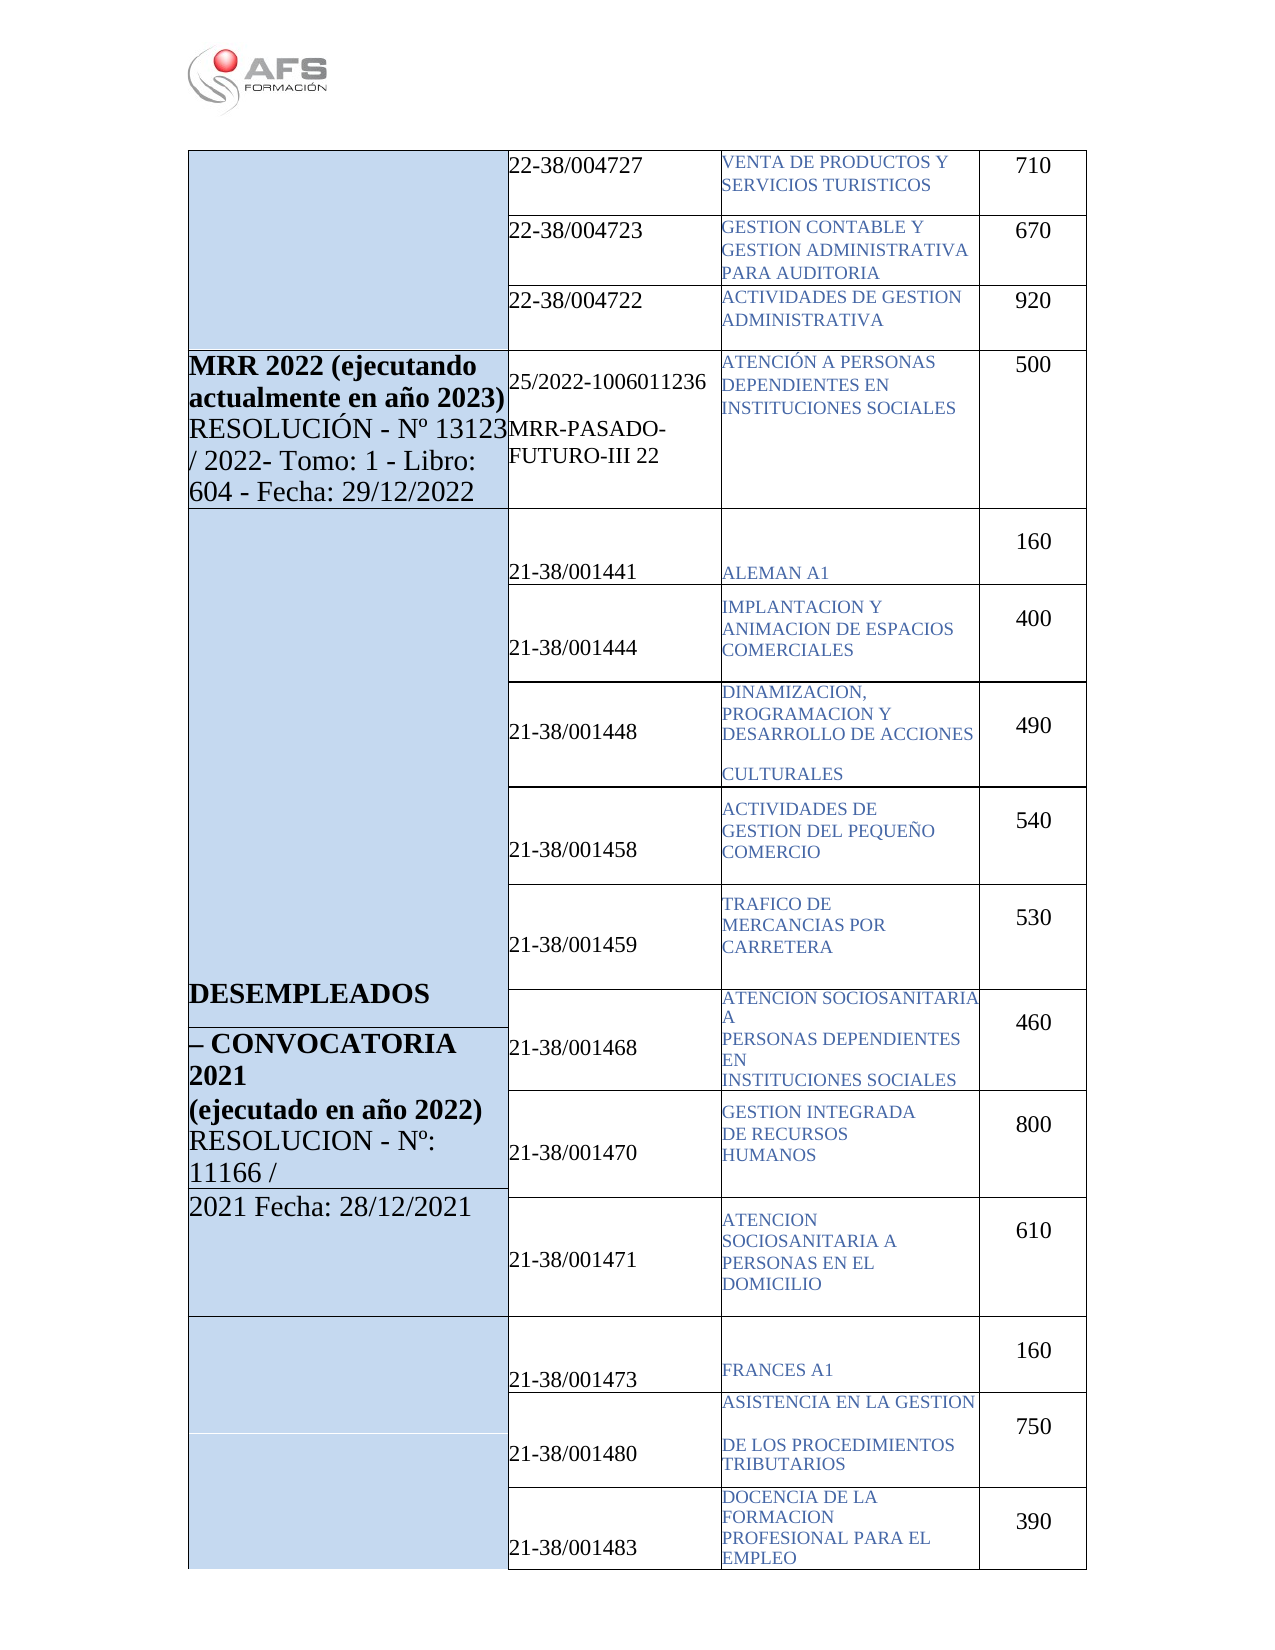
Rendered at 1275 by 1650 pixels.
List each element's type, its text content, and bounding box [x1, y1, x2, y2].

table_cell GESTION CONTABLE Y GESTION ADMINISTRATIVA PARA AUDITORIA [722, 216, 979, 285]
table_cell 21-38/001441 [509, 509, 721, 584]
table_cell [189, 884, 508, 978]
table_cell ACTIVIDADES DE GESTION DEL PEQUEÑO COMERCIO [722, 788, 979, 884]
table_cell [722, 978, 979, 988]
table_cell [189, 584, 508, 681]
table_cell PROFESIONAL PARA EL EMPLEO [722, 1527, 979, 1569]
table_cell 21-38/001444 [509, 585, 721, 681]
table_cell [189, 1392, 508, 1433]
table_cell ATENCION SOCIOSANITARIA A PERSONAS EN EL DOMICILIO [722, 1198, 979, 1316]
table_cell 750 [980, 1393, 1086, 1487]
table_cell [509, 1393, 721, 1433]
table_cell FRANCES A1 [722, 1317, 979, 1392]
table_cell DE LOS PROCEDIMIENTOS TRIBUTARIOS [722, 1434, 979, 1487]
table_cell GESTION INTEGRADA DE RECURSOS HUMANOS [722, 1091, 979, 1188]
table_cell 800 [980, 1091, 1086, 1197]
table_cell 2021 Fecha: 28/12/2021 [189, 1189, 508, 1316]
table_cell [509, 766, 721, 786]
table_cell [509, 990, 721, 1027]
table_cell 22-38/004722 [509, 286, 721, 349]
table_cell 22-38/004723 [509, 216, 721, 285]
table_cell [509, 683, 721, 703]
table_cell IMPLANTACION Y ANIMACION DE ESPACIOS COMERCIALES [722, 585, 979, 681]
table_cell 530 [980, 885, 1086, 988]
table_cell – CONVOCATORIA 2021 (ejecutado en año 2022) RESOLUCION - Nº: 11166 / [189, 1028, 508, 1188]
table_cell [189, 703, 508, 766]
table_cell 500 [980, 351, 1086, 508]
table_cell [189, 509, 508, 584]
table_cell 25/2022-1006011236 MRR-PASADO-FUTURO-III 22 [509, 351, 721, 508]
table_cell 21-38/001470 [509, 1091, 721, 1188]
table_cell 920 [980, 286, 1086, 349]
table_cell 22-38/004727 [509, 151, 721, 215]
table_cell [189, 1527, 508, 1569]
table_cell ACTIVIDADES DE GESTION ADMINISTRATIVA [722, 286, 979, 349]
table_cell MRR 2022 (ejecutando actualmente en año 2023) RESOLUCIÓN - Nº 13123 / 2022- Tomo: 1 - Libro: 604 - Fecha: 29/12/2022 [189, 351, 508, 508]
table_cell [189, 1434, 508, 1487]
table_cell PERSONAS DEPENDIENTES EN INSTITUCIONES SOCIALES [722, 1027, 979, 1090]
table_cell 710 [980, 151, 1086, 215]
table_cell 400 [980, 585, 1086, 681]
table_cell 21-38/001483 [509, 1527, 721, 1569]
table_cell [509, 1488, 721, 1527]
table_cell [980, 766, 1086, 786]
table_cell 21-38/001473 [509, 1317, 721, 1392]
table_cell 490 [980, 703, 1086, 766]
table_cell ALEMAN A1 [722, 509, 979, 584]
table_cell [189, 681, 508, 703]
table_cell DINAMIZACION, [722, 683, 979, 703]
table_cell TRAFICO DE MERCANCIAS POR CARRETERA [722, 885, 979, 978]
table_cell 610 [980, 1198, 1086, 1316]
table_cell 21-38/001480 [509, 1434, 721, 1487]
table_cell 21-38/001458 [509, 788, 721, 884]
table_cell ATENCIÓN A PERSONAS DEPENDIENTES EN INSTITUCIONES SOCIALES [722, 351, 979, 508]
table_cell [189, 1487, 508, 1527]
table_cell DESEMPLEADOS [189, 978, 508, 1027]
table_cell ASISTENCIA EN LA GESTION [722, 1393, 979, 1433]
table_cell PROGRAMACION Y DESARROLLO DE ACCIONES [722, 703, 979, 766]
table_cell [189, 766, 508, 786]
table_cell [189, 1317, 508, 1392]
table_cell 460 [980, 990, 1086, 1090]
table_cell [509, 978, 721, 988]
table_cell [722, 1188, 979, 1197]
table_cell [189, 786, 508, 884]
table_cell 160 [980, 509, 1086, 584]
table_cell 160 [980, 1317, 1086, 1392]
table_cell [509, 1188, 721, 1197]
table_cell VENTA DE PRODUCTOS Y SERVICIOS TURISTICOS [722, 151, 979, 215]
table_cell CULTURALES [722, 766, 979, 786]
table_cell 670 [980, 216, 1086, 285]
table_cell ATENCION SOCIOSANITARIA A [722, 990, 979, 1027]
table_cell 21-38/001468 [509, 1027, 721, 1090]
table_cell 21-38/001448 [509, 703, 721, 766]
table_cell DOCENCIA DE LA FORMACION [722, 1488, 979, 1527]
table_cell [980, 683, 1086, 703]
table_cell 390 [980, 1488, 1086, 1569]
table_cell 540 [980, 788, 1086, 884]
table_cell 21-38/001459 [509, 885, 721, 978]
table_cell 21-38/001471 [509, 1198, 721, 1316]
table_cell [189, 151, 508, 349]
